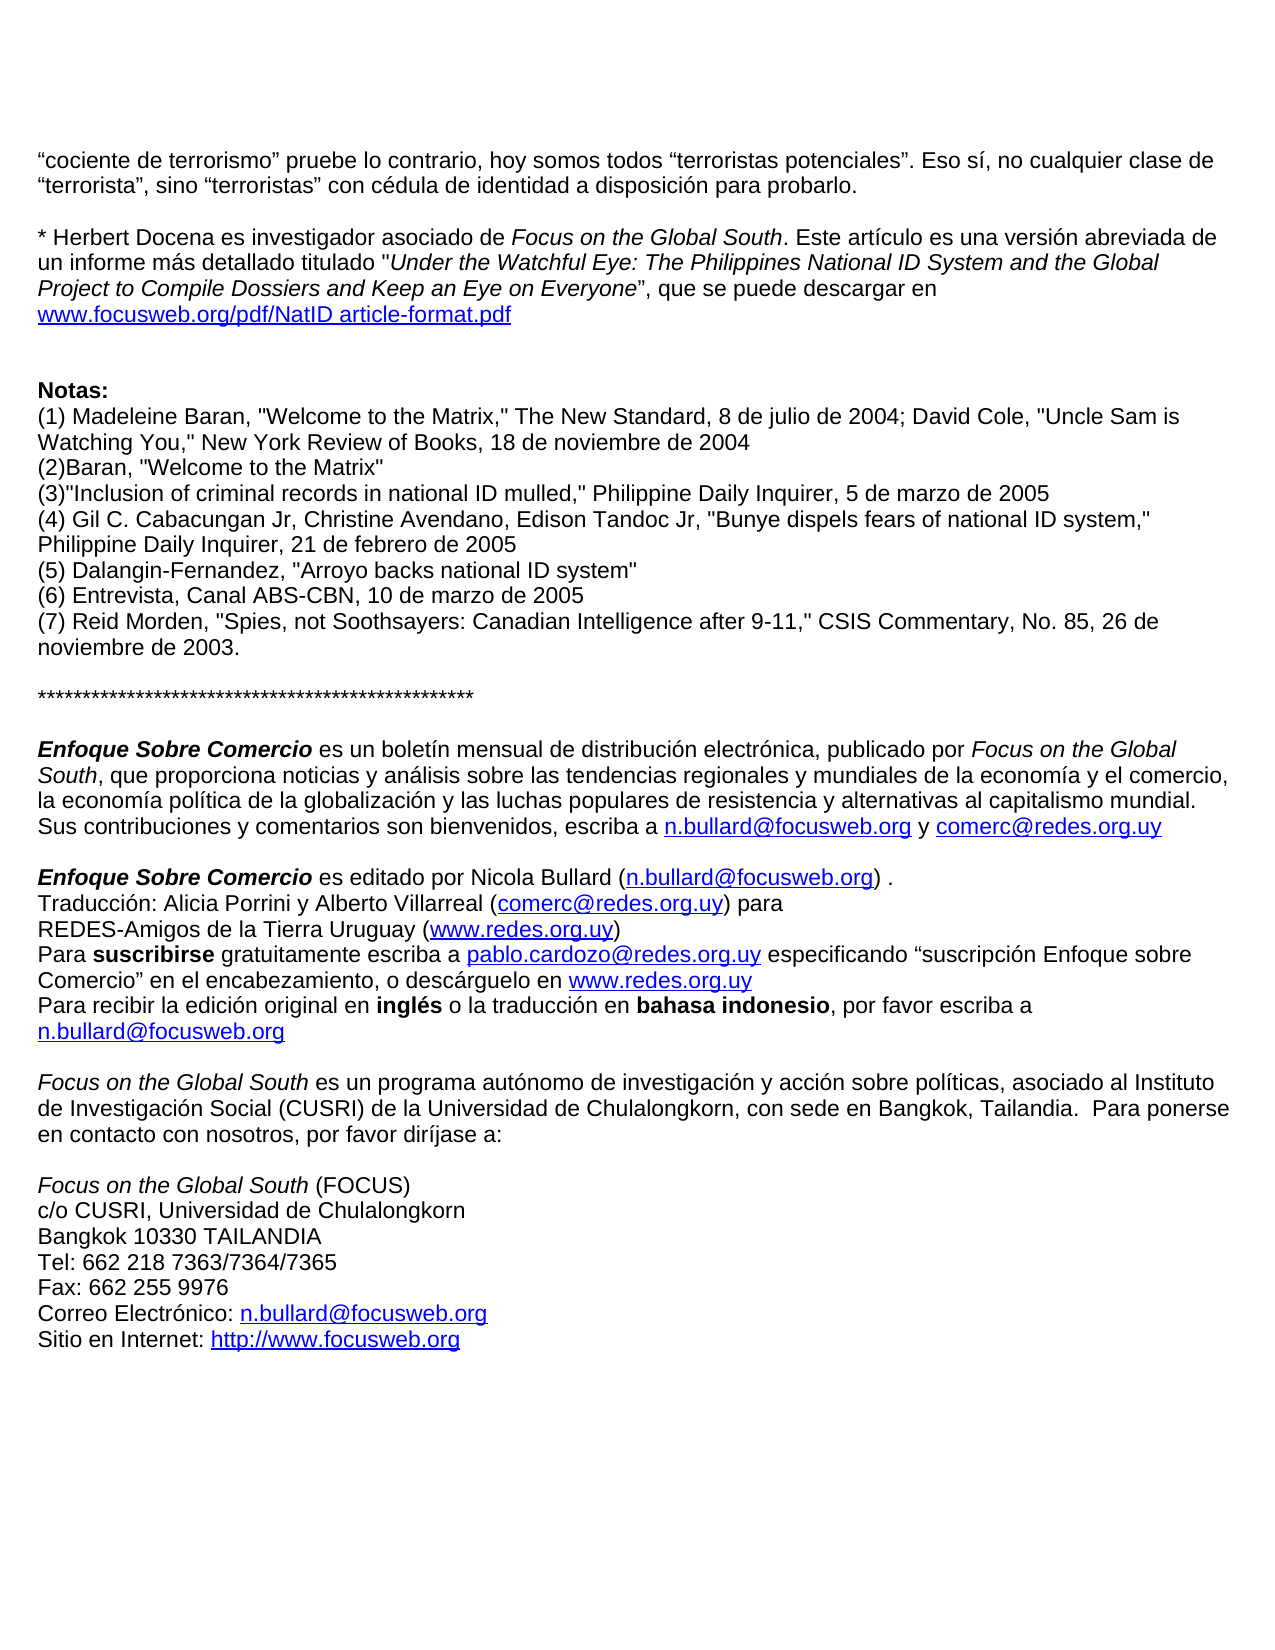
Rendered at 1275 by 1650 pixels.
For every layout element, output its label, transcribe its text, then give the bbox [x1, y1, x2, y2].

text Para recibir la edición original en inglés o la traducción en bahasa indonesio, por favor escriba a n.bullard@focusweb.org [37, 993, 1238, 1044]
text Notas: [37, 378, 1238, 404]
text Traducción: Alicia Porrini y Alberto Villarreal (comerc@redes.org.uy) para [37, 891, 1238, 916]
text Para suscribirse gratuitamente escriba a pablo.cardozo@redes.org.uy especificando “suscripción Enfoque sobre Comercio” en el encabezamiento, o descárguelo en www.redes.org.uy [37, 942, 1238, 993]
text (7) Reid Morden, "Spies, not Soothsayers: Canadian Intelligence after 9-11," CSIS Commentary, No. 85, 26 de noviembre de 2003. [37, 609, 1238, 660]
text “cociente de terrorismo” pruebe lo contrario, hoy somos todos “terroristas potenciales”. Eso sí, no cualquier clase de “terrorista”, sino “terroristas” con cédula de identidad a disposición para probarlo. [37, 148, 1238, 199]
text (4) Gil C. Cabacungan Jr, Christine Avendano, Edison Tandoc Jr, "Bunye dispels fears of national ID system," Philippine Daily Inquirer, 21 de febrero de 2005 [37, 506, 1238, 558]
text Focus on the Global South es un programa autónomo de investigación y acción sobre políticas, asociado al Instituto de Investigación Social (CUSRI) de la Universidad de Chulalongkorn, con sede en Bangkok, Tailandia. Para ponerse en contacto con nosotros, por favor diríjase a: Focus on the Global South (FOCUS) c/o CUSRI, Universidad de Chulalongkorn Bangkok 10330 TAILANDIA Tel: 662 218 7363/7364/7365 Fax: 662 255 9976 Correo Electrónico: n.bullard@focusweb.org Sitio en Internet: http://www.focusweb.org [37, 1070, 1238, 1380]
text REDES-Amigos de la Tierra Uruguay (www.redes.org.uy) [37, 916, 1238, 942]
text (3)"Inclusion of criminal records in national ID mulled," Philippine Daily Inquirer, 5 de marzo de 2005 [37, 481, 1238, 506]
text (1) Madeleine Baran, "Welcome to the Matrix," The New Standard, 8 de julio de 2004; David Cole, "Uncle Sam is Watching You," New York Review of Books, 18 de noviembre de 2004 [37, 404, 1238, 455]
text Enfoque Sobre Comercio es un boletín mensual de distribución electrónica, publicado por Focus on the Global South, que proporciona noticias y análisis sobre las tendencias regionales y mundiales de la economía y el comercio, la economía política de la globalización y las luchas populares de resistencia y alternativas al capitalismo mundial. Sus contribuciones y comentarios son bienvenidos, escriba a n.bullard@focusweb.org y comerc@redes.org.uy [37, 737, 1238, 839]
text (2)Baran, "Welcome to the Matrix" [37, 455, 1238, 481]
text Enfoque Sobre Comercio es editado por Nicola Bullard (n.bullard@focusweb.org) . [37, 865, 1238, 891]
text ************************************************* [37, 686, 1238, 711]
text (5) Dalangin-Fernandez, "Arroyo backs national ID system" [37, 558, 1238, 583]
text (6) Entrevista, Canal ABS-CBN, 10 de marzo de 2005 [37, 583, 1238, 609]
text * Herbert Docena es investigador asociado de Focus on the Global South. Este artículo es una versión abreviada de un informe más detallado titulado "Under the Watchful Eye: The Philippines National ID System and the Global Project to Compile Dossiers and Keep an Eye on Everyone”, que se puede descargar en www.focusweb.org/pdf/NatID article-format.pdf [37, 224, 1238, 327]
